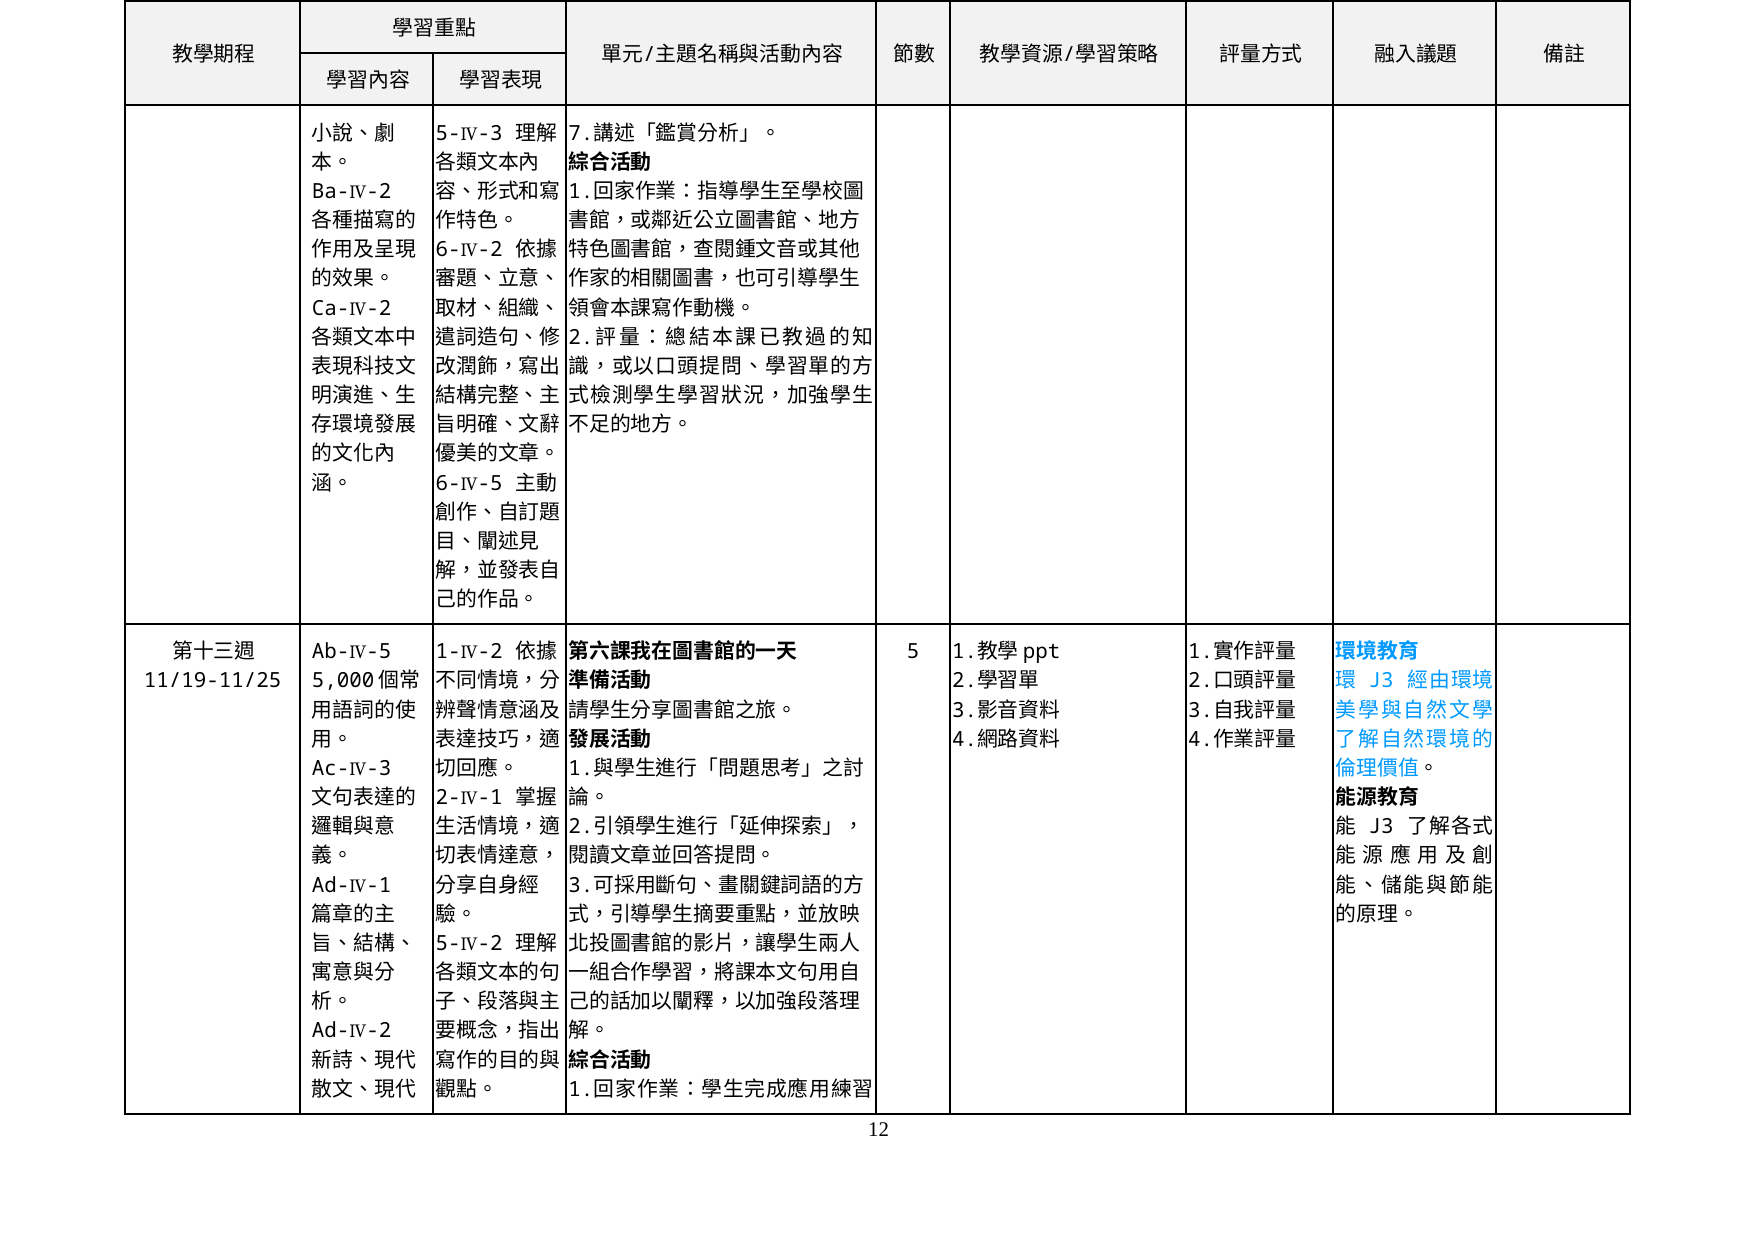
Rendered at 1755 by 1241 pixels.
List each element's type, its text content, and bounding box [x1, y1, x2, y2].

table_cell 5 [877, 625, 949, 1112]
table_cell [1497, 106, 1629, 623]
table_header 節數 [877, 2, 949, 104]
table_cell 1.實作評量 2.口頭評量 3.自我評量 4.作業評量 [1187, 625, 1332, 1112]
table_cell 環境教育 環 J3 經由環境美學與自然文學了解自然環境的倫理價值。 能源教育 能 J3 了解各式能源應用及創能、儲能與節能的原理。 [1334, 625, 1495, 1112]
table_cell [951, 106, 1185, 623]
table_cell [126, 106, 299, 623]
table_header 評量方式 [1187, 2, 1332, 104]
table_header 備註 [1497, 2, 1629, 104]
table_cell [1334, 106, 1495, 623]
table_cell 1-Ⅳ-2 依據不同情境，分辨聲情意涵及表達技巧，適切回應。 2-Ⅳ-1 掌握生活情境，適切表情達意，分享自身經驗。 5-Ⅳ-2 理解各類文本的句子、段落與主要概念，指出寫作的目的與觀點。 [434, 625, 565, 1112]
table_cell [1497, 625, 1629, 1112]
table_cell 小說、劇本。 Ba-Ⅳ-2 各種描寫的作用及呈現的效果。 Ca-Ⅳ-2 各類文本中表現科技文明演進、生存環境發展的文化內涵。 [301, 106, 432, 623]
table_cell [877, 106, 949, 623]
table_cell [1187, 106, 1332, 623]
table_header 教學資源/學習策略 [951, 2, 1185, 104]
table_header 單元/主題名稱與活動內容 [567, 2, 875, 104]
table_header 學習重點 [301, 2, 565, 52]
table_cell 1.教學ppt 2.學習單 3.影音資料 4.網路資料 [951, 625, 1185, 1112]
table_cell Ab-Ⅳ-5 5,000個常用語詞的使用。 Ac-Ⅳ-3 文句表達的邏輯與意義。 Ad-Ⅳ-1 篇章的主旨、結構、寓意與分析。 Ad-Ⅳ-2 新詩、現代散文、現代 [301, 625, 432, 1112]
table_cell 學習表現 [434, 54, 565, 104]
table_cell 第十三週 11/19-11/25 [126, 625, 299, 1112]
table_cell 5-Ⅳ-3 理解各類文本內容、形式和寫作特色。 6-Ⅳ-2 依據審題、立意、取材、組織、遣詞造句、修改潤飾，寫出結構完整、主旨明確、文辭優美的文章。 6-Ⅳ-5 主動創作、自訂題目、闡述見解，並發表自己的作品。 [434, 106, 565, 623]
table_header 教學期程 [126, 2, 299, 104]
table_cell 第六課我在圖書館的一天 準備活動 請學生分享圖書館之旅。 發展活動 1.與學生進行「問題思考」之討論。 2.引領學生進行「延伸探索」，閱讀文章並回答提問。 3.可採用斷句、畫關鍵詞語的方式，引導學生摘要重點，並放映北投圖書館的影片，讓學生兩人一組合作學習，將課本文句用自己的話加以闡釋，以加強段落理解。 綜合活動 1.回家作業：學生完成應用練習 [567, 625, 875, 1112]
table_header 融入議題 [1334, 2, 1495, 104]
table_cell 學習內容 [301, 54, 432, 104]
table_cell 7.講述「鑑賞分析」。 綜合活動 1.回家作業：指導學生至學校圖書館，或鄰近公立圖書館、地方特色圖書館，查閱鍾文音或其他作家的相關圖書，也可引導學生領會本課寫作動機。 2.評量：總結本課已教過的知識，或以口頭提問、學習單的方式檢測學生學習狀況，加強學生不足的地方。 [567, 106, 875, 623]
